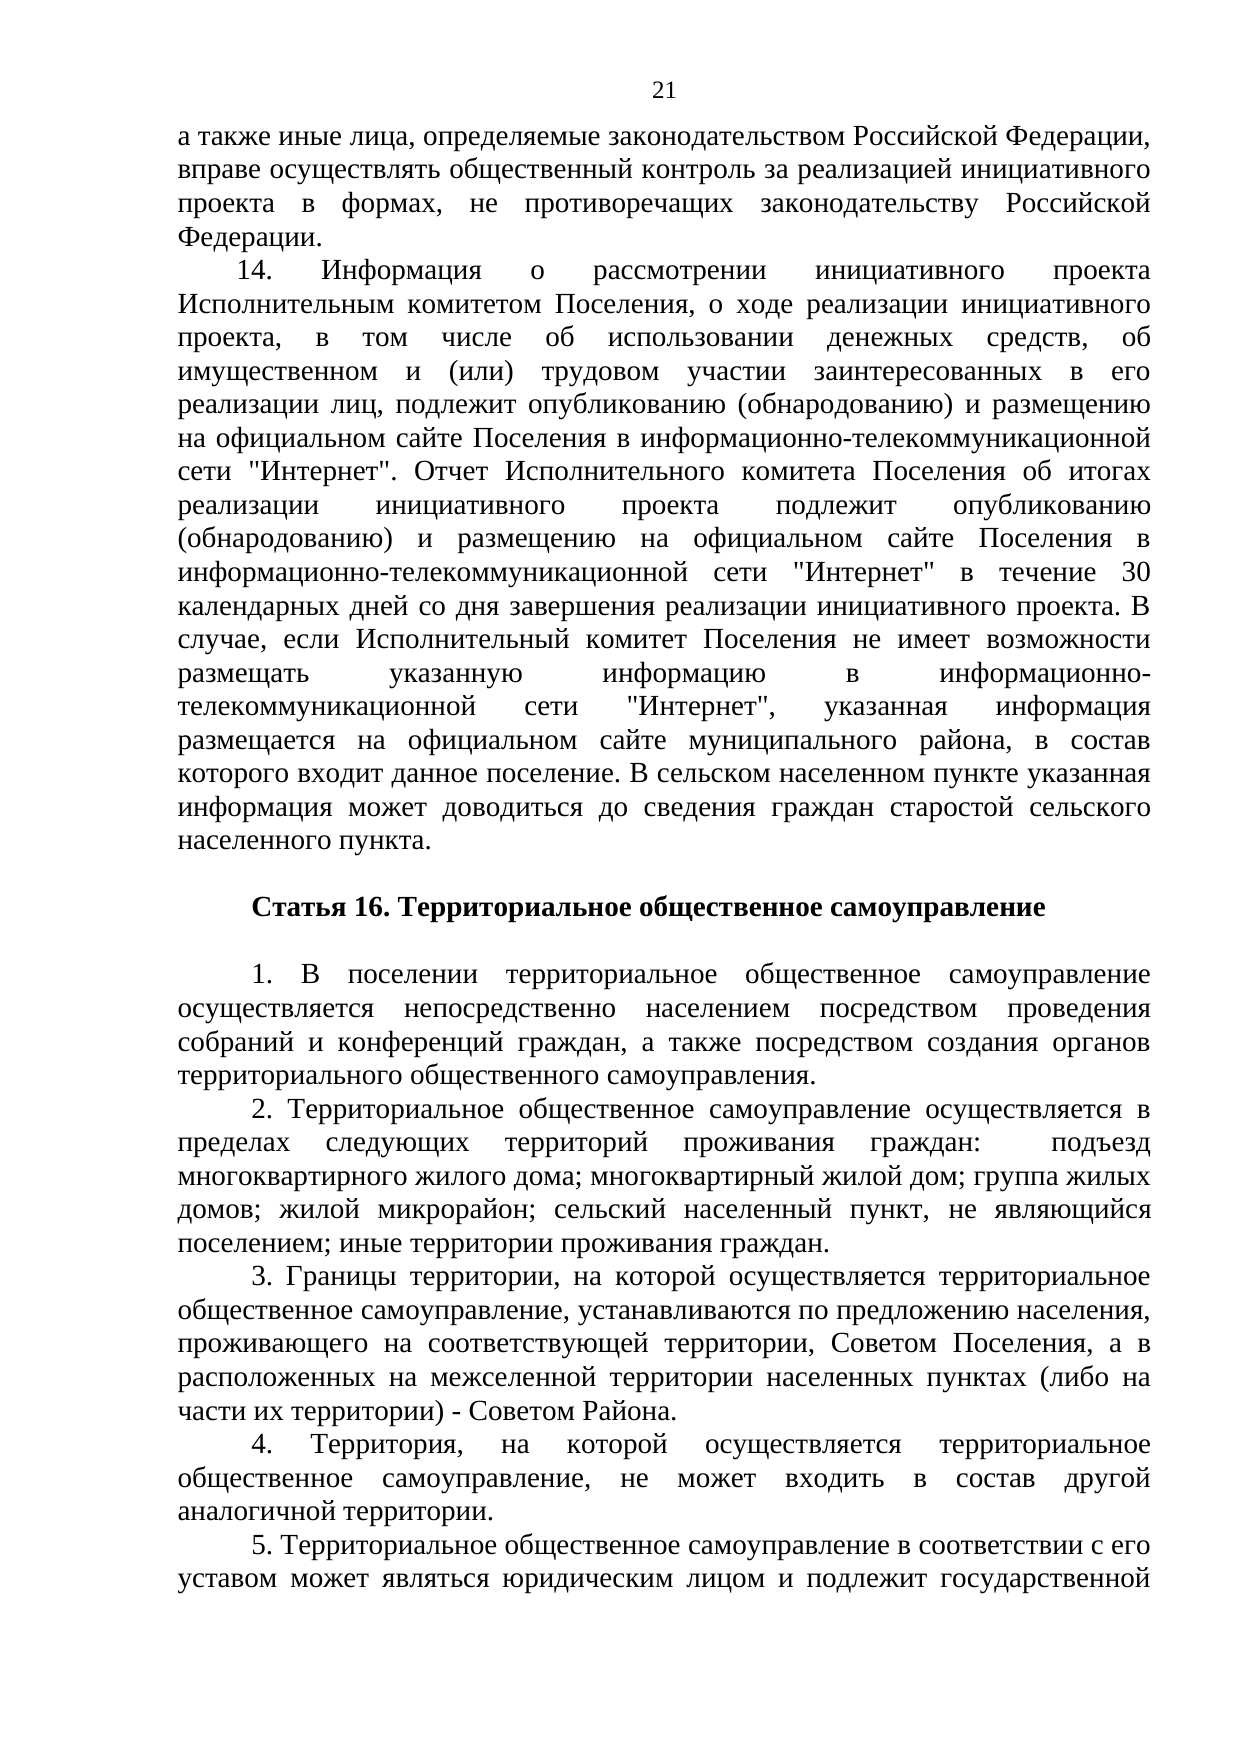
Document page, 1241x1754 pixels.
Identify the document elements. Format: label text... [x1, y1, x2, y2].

text 5. Территориальное общественное самоуправление в соответствии с его уставом может являться юридическим лицом и подлежит государственной [177, 1527, 1152, 1594]
text 1. В поселении территориальное общественное самоуправление осуществляется непосредственно населением посредством проведения собраний и конференций граждан, а также посредством создания органов территориального общественного самоуправления. [177, 957, 1152, 1091]
text а также иные лица, определяемые законодательством Российской Федерации, вправе осуществлять общественный контроль за реализацией инициативного проекта в формах, не противоречащих законодательству Российской Федерации. [177, 118, 1152, 252]
text 2. Территориальное общественное самоуправление осуществляется в пределах следующих территорий проживания граждан: подъезд многоквартирного жилого дома; многоквартирный жилой дом; группа жилых домов; жилой микрорайон; сельский населенный пункт, не являющийся поселением; иные территории проживания граждан. [177, 1091, 1152, 1258]
text 4. Территория, на которой осуществляется территориальное общественное самоуправление, не может входить в состав другой аналогичной территории. [177, 1426, 1152, 1527]
text 14. Информация о рассмотрении инициативного проекта Исполнительным комитетом Поселения, о ходе реализации инициативного проекта, в том числе об использовании денежных средств, об имущественном и (или) трудовом участии заинтересованных в его реализации лиц, подлежит опубликованию (обнародованию) и размещению на официальном сайте Поселения в информационно-телекоммуникационной сети "Интернет". Отчет Исполнительного комитета Поселения об итогах реализации инициативного проекта подлежит опубликованию (обнародованию) и размещению на официальном сайте Поселения в информационно-телекоммуникационной сети "Интернет" в течение 30 календарных дней со дня завершения реализации инициативного проекта. В случае, если Исполнительный комитет Поселения не имеет возможности размещать указанную информацию в информационно-телекоммуникационной сети "Интернет", указанная информация размещается на официальном сайте муниципального района, в состав которого входит данное поселение. В сельском населенном пункте указанная информация может доводиться до сведения граждан старостой сельского населенного пункта. [177, 252, 1152, 856]
text Статья 16. Территориальное общественное самоуправление [177, 889, 1152, 923]
text 3. Границы территории, на которой осуществляется территориальное общественное самоуправление, устанавливаются по предложению населения, проживающего на соответствующей территории, Советом Поселения, а в расположенных на межселенной территории населенных пунктах (либо на части их территории) - Советом Района. [177, 1258, 1152, 1426]
